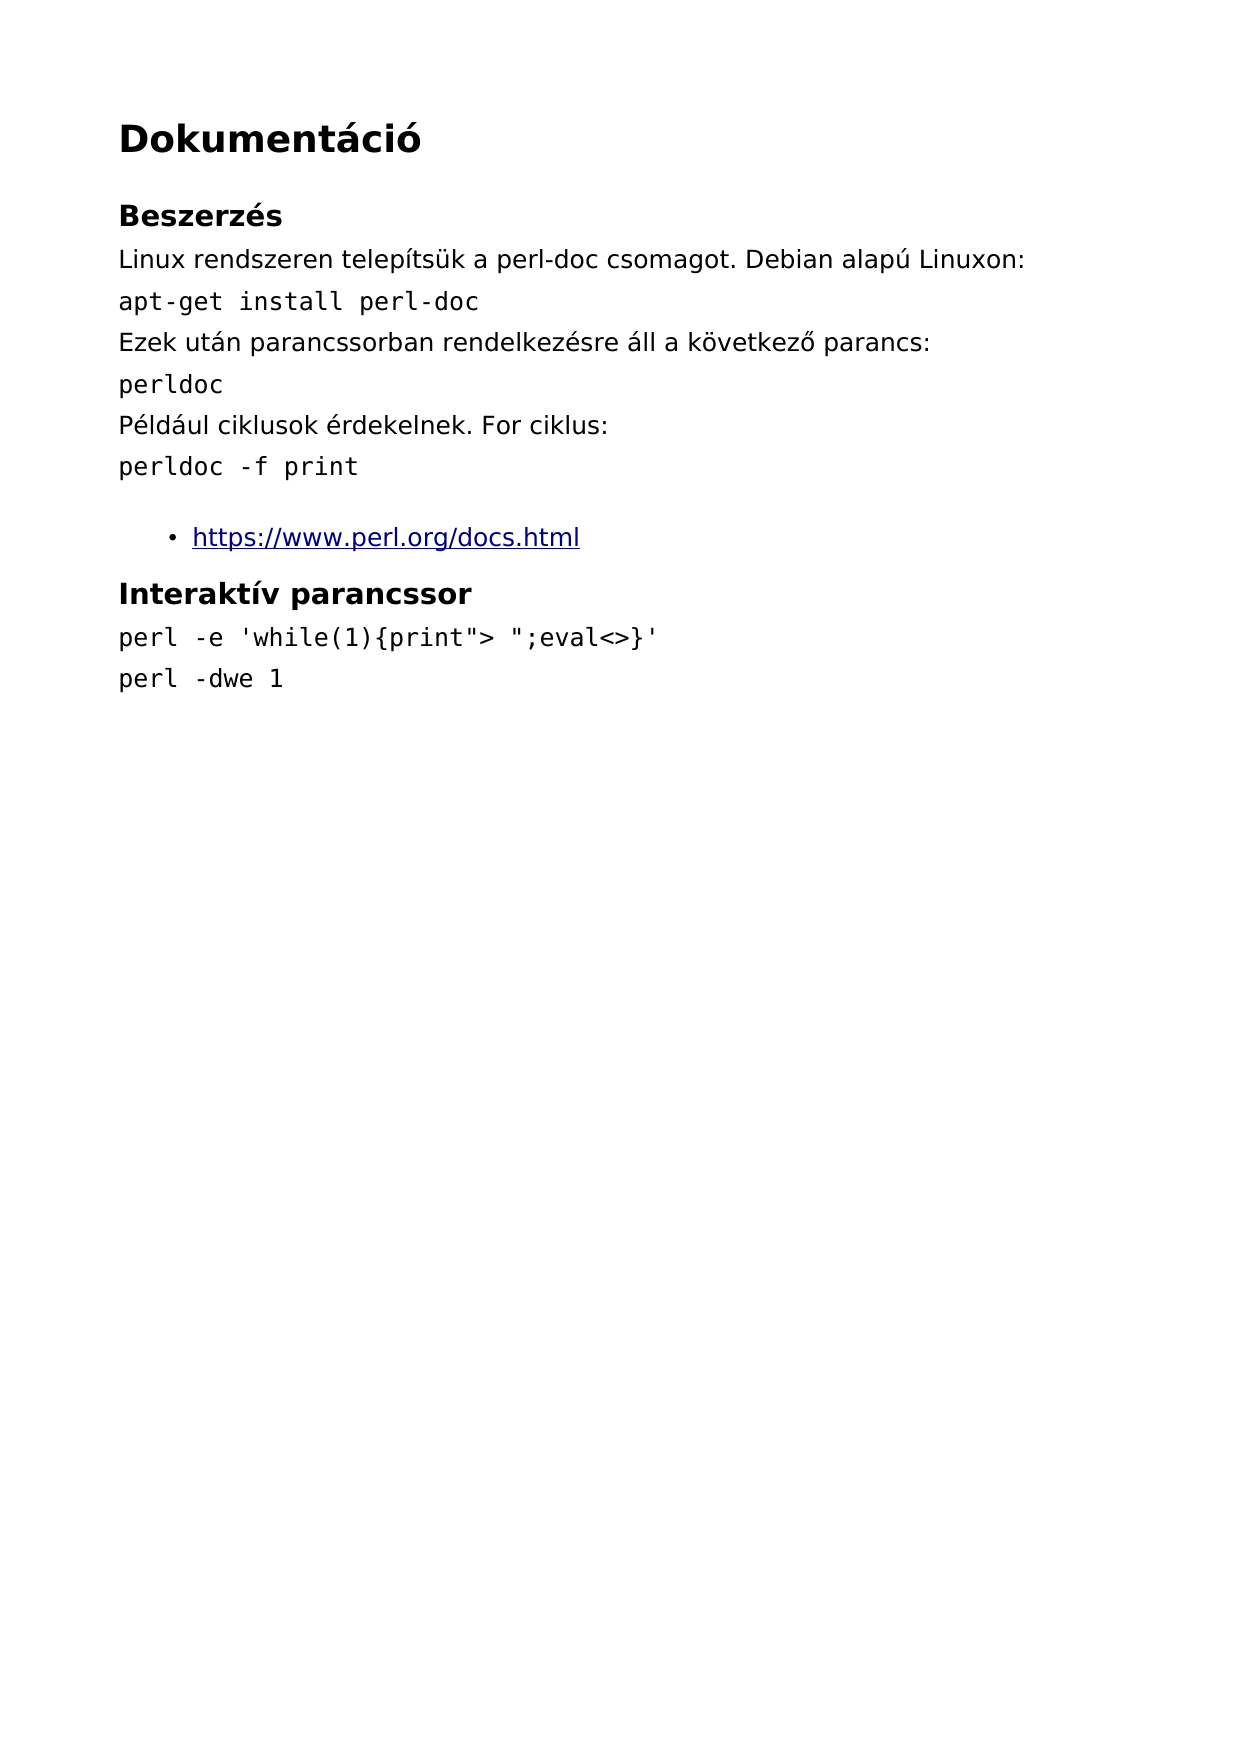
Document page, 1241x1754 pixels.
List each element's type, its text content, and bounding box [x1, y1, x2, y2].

text perldoc [118, 370, 1122, 399]
text Ezek után parancssorban rendelkezésre áll a következő parancs: [118, 328, 1122, 357]
subtitle Interaktív parancssor [118, 577, 1122, 611]
text perl -dwe 1 [118, 664, 1122, 694]
text apt-get install perl-doc [118, 287, 1122, 317]
list https://www.perl.org/docs.html [177, 523, 1122, 552]
text perldoc -f print [118, 453, 1122, 482]
subtitle Dokumentáció [118, 118, 1122, 162]
subtitle Beszerzés [118, 199, 1122, 233]
text Linux rendszeren telepítsük a perl-doc csomagot. Debian alapú Linuxon: [118, 246, 1122, 275]
text perl -e 'while(1){print"> ";eval<>}' [118, 624, 1122, 653]
text Például ciklusok érdekelnek. For ciklus: [118, 411, 1122, 440]
